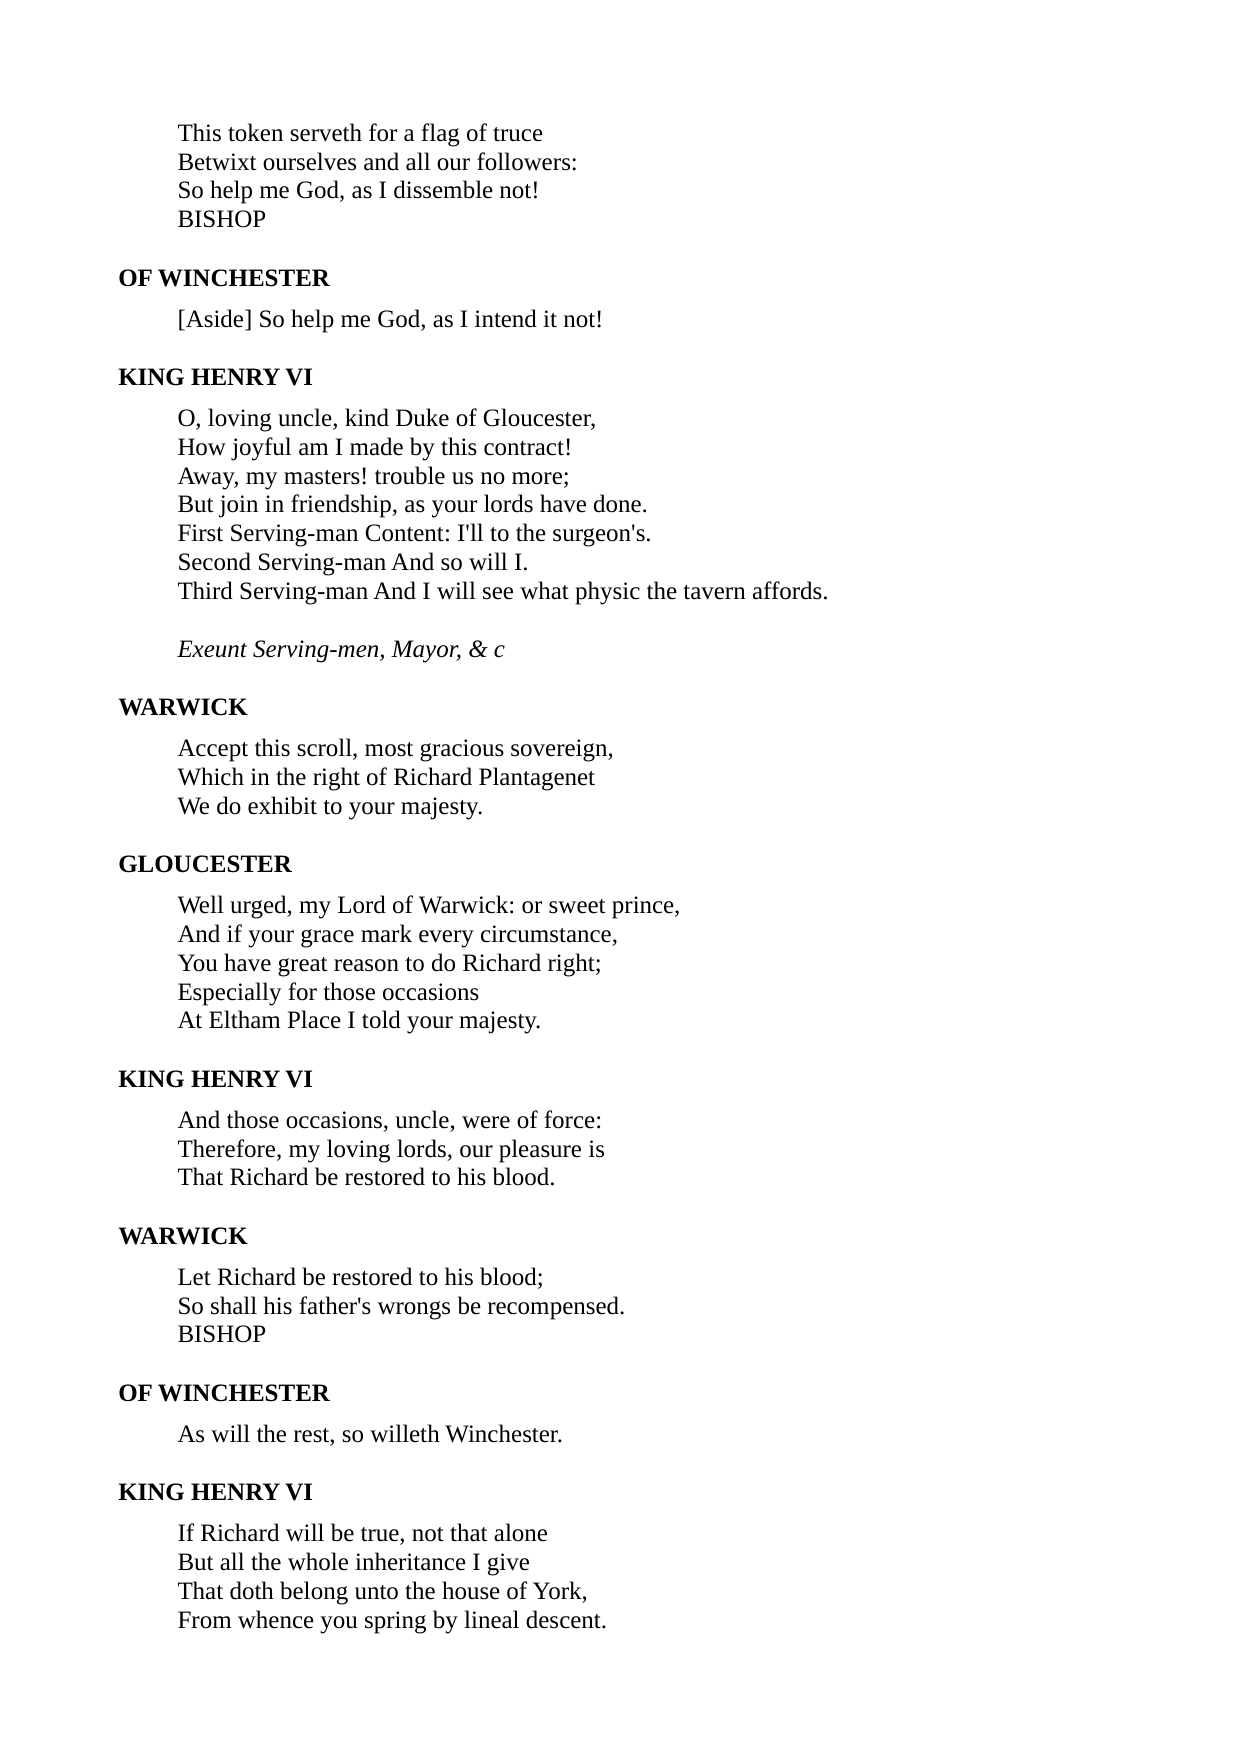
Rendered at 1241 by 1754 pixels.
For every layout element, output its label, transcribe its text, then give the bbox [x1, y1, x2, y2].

text As will the rest, so willeth Winchester. [177, 1419, 1063, 1448]
text OF WINCHESTER [118, 263, 1122, 291]
text Exeunt Serving-men, Mayor, & c [177, 634, 1063, 663]
text And those occasions, uncle, were of force: Therefore, my loving lords, our pleasure is That Richard be restored to his blood. [177, 1105, 1063, 1191]
text GLOUCESTER [118, 849, 1122, 878]
text If Richard will be true, not that alone But all the whole inheritance I give That doth belong unto the house of York, From whence you spring by lineal descent. [177, 1518, 1063, 1633]
text This token serveth for a flag of truce Betwixt ourselves and all our followers: So help me God, as I dissemble not! BISHOP [177, 118, 1063, 233]
text WARWICK [118, 1221, 1122, 1249]
text O, loving uncle, kind Duke of Gloucester, How joyful am I made by this contract! Away, my masters! trouble us no more; But join in friendship, as your lords have done. First Serving-man Content: I'll to the surgeon's. Second Serving-man And so will I. Third Serving-man And I will see what physic the tavern affords. [177, 403, 1063, 604]
text [Aside] So help me God, as I intend it not! [177, 304, 1063, 333]
text KING HENRY VI [118, 1064, 1122, 1092]
text Well urged, my Lord of Warwick: or sweet prince, And if your grace mark every circumstance, You have great reason to do Richard right; Especially for those occasions At Eltham Place I told your majesty. [177, 891, 1063, 1034]
text KING HENRY VI [118, 1477, 1122, 1506]
text OF WINCHESTER [118, 1378, 1122, 1406]
text WARWICK [118, 692, 1122, 721]
text KING HENRY VI [118, 362, 1122, 391]
text Accept this scroll, most gracious sovereign, Which in the right of Richard Plantagenet We do exhibit to your majesty. [177, 733, 1063, 820]
text Let Richard be restored to his blood; So shall his father's wrongs be recompensed. BISHOP [177, 1262, 1063, 1348]
